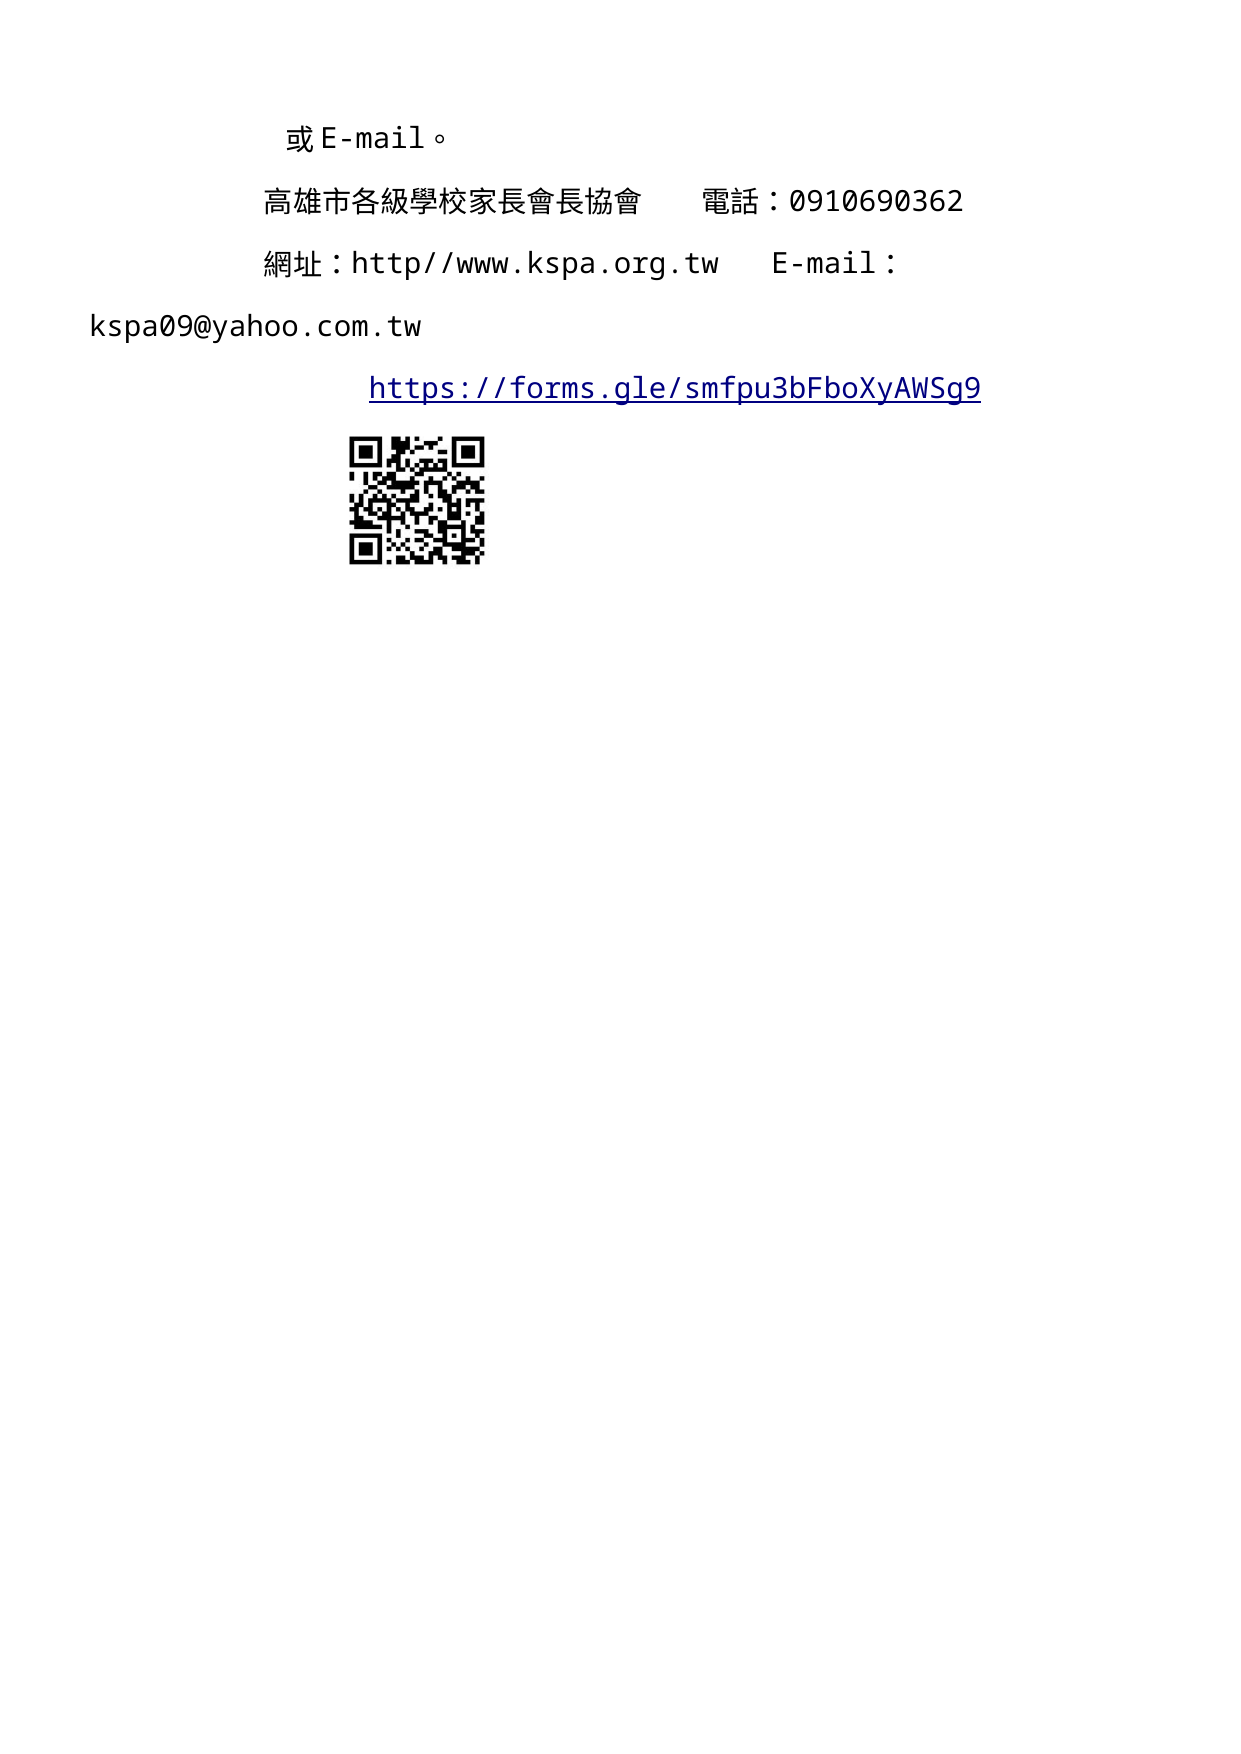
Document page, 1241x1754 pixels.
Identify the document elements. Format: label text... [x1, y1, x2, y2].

list 可線上連結報名或至高雄市各級學校家長協會網站下載並自行影印、或E-mail。 [240, 96, 1152, 158]
text 高雄市各級學校家長會長協會 電話：0910690362 [89, 158, 1152, 221]
text 網址：http//www.kspa.org.tw E-mail：kspa09@yahoo.com.tw [89, 221, 1152, 346]
text https://forms.gle/smfpu3bFboXyAWSg9 [89, 346, 1152, 408]
